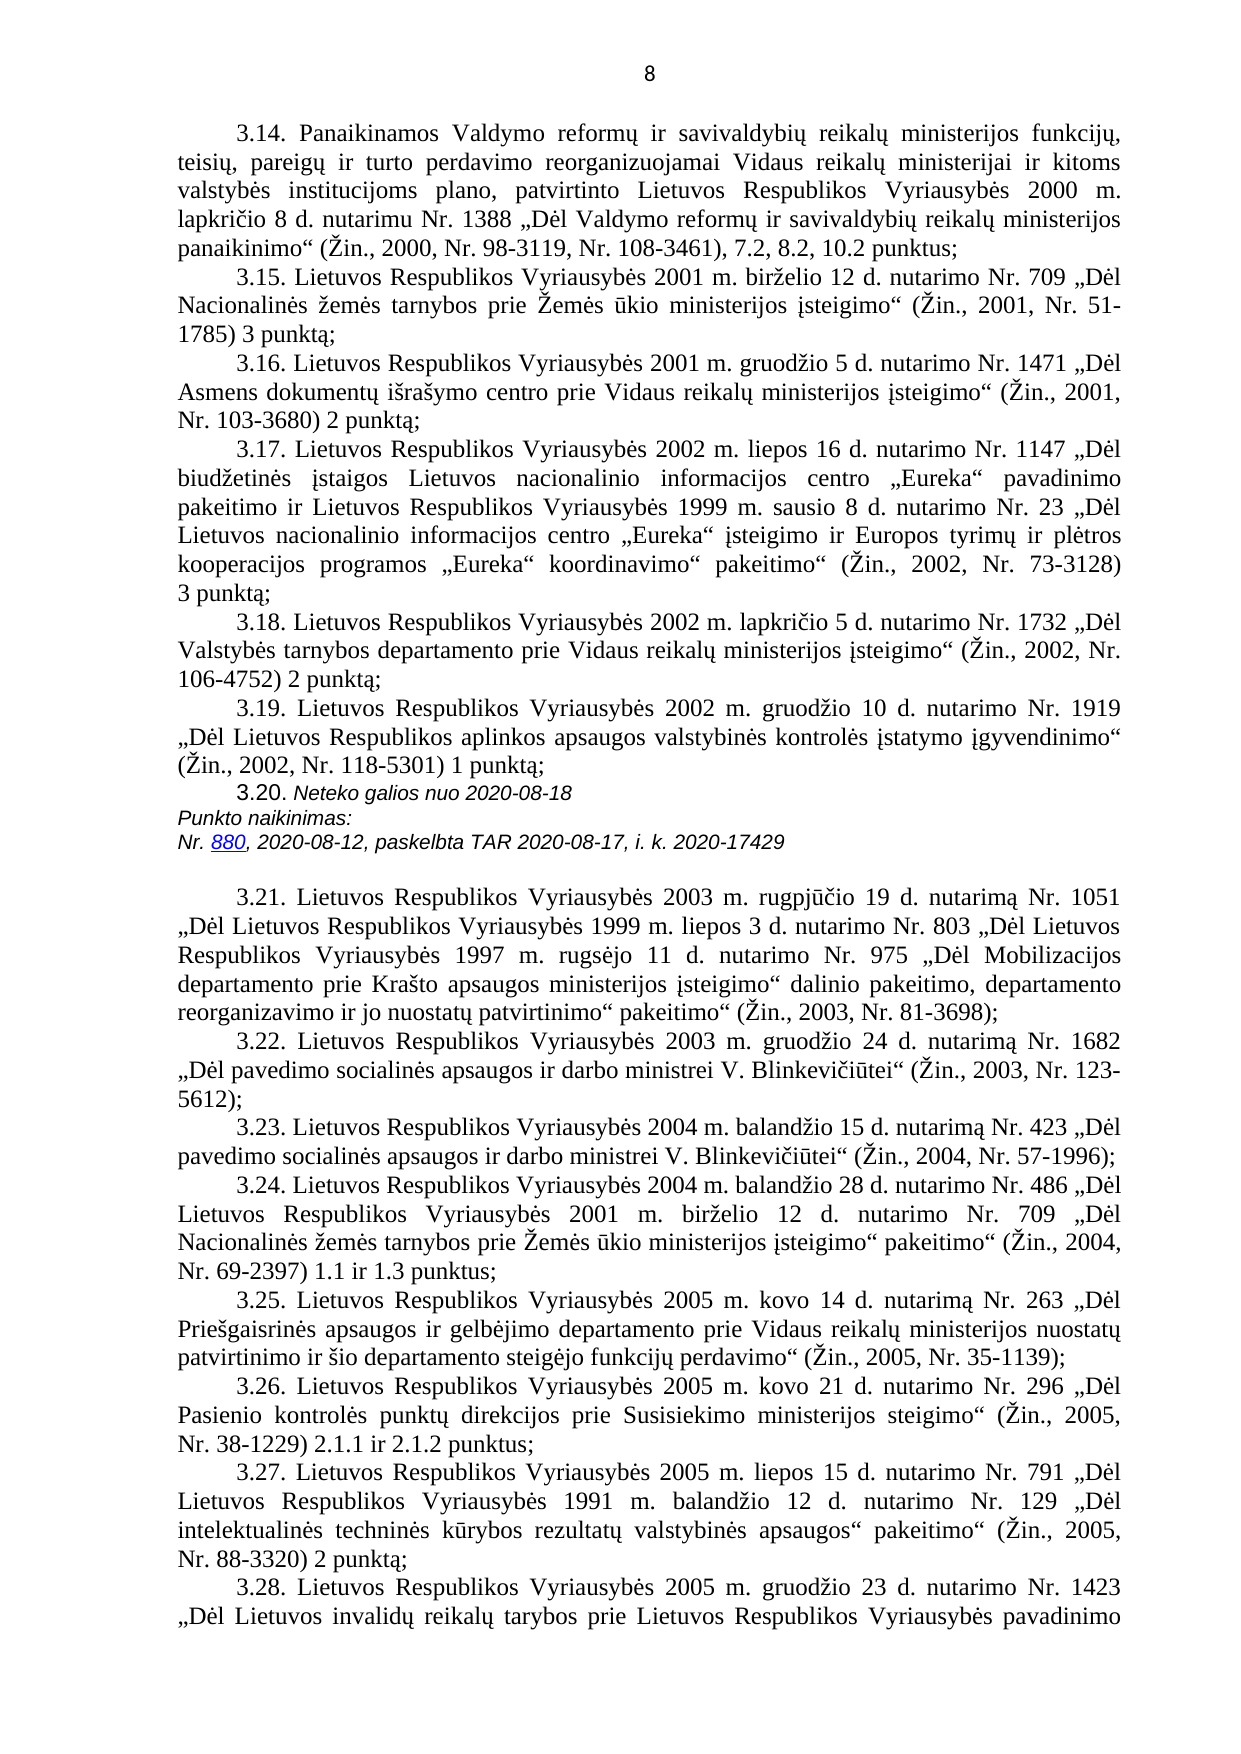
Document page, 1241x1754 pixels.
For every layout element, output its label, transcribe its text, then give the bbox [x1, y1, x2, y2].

text 3.19. Lietuvos Respublikos Vyriausybės 2002 m. gruodžio 10 d. nutarimo Nr. 1919 „Dėl Lietuvos Respublikos aplinkos apsaugos valstybinės kontrolės įstatymo įgyvendinimo“ (Žin., 2002, Nr. 118-5301) 1 punktą; [177, 693, 1122, 779]
text 3.16. Lietuvos Respublikos Vyriausybės 2001 m. gruodžio 5 d. nutarimo Nr. 1471 „Dėl Asmens dokumentų išrašymo centro prie Vidaus reikalų ministerijos įsteigimo“ (Žin., 2001, Nr. 103-3680) 2 punktą; [177, 348, 1122, 434]
text Nr. 880, 2020-08-12, paskelbta TAR 2020-08-17, i. k. 2020-17429 [177, 830, 1122, 854]
text 3.23. Lietuvos Respublikos Vyriausybės 2004 m. balandžio 15 d. nutarimą Nr. 423 „Dėl pavedimo socialinės apsaugos ir darbo ministrei V. Blinkevičiūtei“ (Žin., 2004, Nr. 57-1996); [177, 1112, 1122, 1170]
text 3.20. Neteko galios nuo 2020-08-18 [177, 779, 1122, 806]
text 3.15. Lietuvos Respublikos Vyriausybės 2001 m. birželio 12 d. nutarimo Nr. 709 „Dėl Nacionalinės žemės tarnybos prie Žemės ūkio ministerijos įsteigimo“ (Žin., 2001, Nr. 51-1785) 3 punktą; [177, 262, 1122, 348]
text 3.17. Lietuvos Respublikos Vyriausybės 2002 m. liepos 16 d. nutarimo Nr. 1147 „Dėl biudžetinės įstaigos Lietuvos nacionalinio informacijos centro „Eureka“ pavadinimo pakeitimo ir Lietuvos Respublikos Vyriausybės 1999 m. sausio 8 d. nutarimo Nr. 23 „Dėl Lietuvos nacionalinio informacijos centro „Eureka“ įsteigimo ir Europos tyrimų ir plėtros kooperacijos programos „Eureka“ koordinavimo“ pakeitimo“ (Žin., 2002, Nr. 73-3128) 3 punktą; [177, 434, 1122, 607]
text Punkto naikinimas: [177, 806, 1122, 830]
text 3.26. Lietuvos Respublikos Vyriausybės 2005 m. kovo 21 d. nutarimo Nr. 296 „Dėl Pasienio kontrolės punktų direkcijos prie Susisiekimo ministerijos steigimo“ (Žin., 2005, Nr. 38-1229) 2.1.1 ir 2.1.2 punktus; [177, 1371, 1122, 1457]
text 3.25. Lietuvos Respublikos Vyriausybės 2005 m. kovo 14 d. nutarimą Nr. 263 „Dėl Priešgaisrinės apsaugos ir gelbėjimo departamento prie Vidaus reikalų ministerijos nuostatų patvirtinimo ir šio departamento steigėjo funkcijų perdavimo“ (Žin., 2005, Nr. 35-1139); [177, 1285, 1122, 1371]
text 3.27. Lietuvos Respublikos Vyriausybės 2005 m. liepos 15 d. nutarimo Nr. 791 „Dėl Lietuvos Respublikos Vyriausybės 1991 m. balandžio 12 d. nutarimo Nr. 129 „Dėl intelektualinės techninės kūrybos rezultatų valstybinės apsaugos“ pakeitimo“ (Žin., 2005, Nr. 88-3320) 2 punktą; [177, 1457, 1122, 1572]
text 3.18. Lietuvos Respublikos Vyriausybės 2002 m. lapkričio 5 d. nutarimo Nr. 1732 „Dėl Valstybės tarnybos departamento prie Vidaus reikalų ministerijos įsteigimo“ (Žin., 2002, Nr. 106-4752) 2 punktą; [177, 607, 1122, 693]
text 3.21. Lietuvos Respublikos Vyriausybės 2003 m. rugpjūčio 19 d. nutarimą Nr. 1051 „Dėl Lietuvos Respublikos Vyriausybės 1999 m. liepos 3 d. nutarimo Nr. 803 „Dėl Lietuvos Respublikos Vyriausybės 1997 m. rugsėjo 11 d. nutarimo Nr. 975 „Dėl Mobilizacijos departamento prie Krašto apsaugos ministerijos įsteigimo“ dalinio pakeitimo, departamento reorganizavimo ir jo nuostatų patvirtinimo“ pakeitimo“ (Žin., 2003, Nr. 81-3698); [177, 882, 1122, 1026]
text 3.14. Panaikinamos Valdymo reformų ir savivaldybių reikalų ministerijos funkcijų, teisių, pareigų ir turto perdavimo reorganizuojamai Vidaus reikalų ministerijai ir kitoms valstybės institucijoms plano, patvirtinto Lietuvos Respublikos Vyriausybės 2000 m. lapkričio 8 d. nutarimu Nr. 1388 „Dėl Valdymo reformų ir savivaldybių reikalų ministerijos panaikinimo“ (Žin., 2000, Nr. 98-3119, Nr. 108-3461), 7.2, 8.2, 10.2 punktus; [177, 118, 1122, 262]
text 3.24. Lietuvos Respublikos Vyriausybės 2004 m. balandžio 28 d. nutarimo Nr. 486 „Dėl Lietuvos Respublikos Vyriausybės 2001 m. birželio 12 d. nutarimo Nr. 709 „Dėl Nacionalinės žemės tarnybos prie Žemės ūkio ministerijos įsteigimo“ pakeitimo“ (Žin., 2004, Nr. 69-2397) 1.1 ir 1.3 punktus; [177, 1170, 1122, 1285]
text 3.28. Lietuvos Respublikos Vyriausybės 2005 m. gruodžio 23 d. nutarimo Nr. 1423 „Dėl Lietuvos invalidų reikalų tarybos prie Lietuvos Respublikos Vyriausybės pavadinimo [177, 1572, 1122, 1630]
text 3.22. Lietuvos Respublikos Vyriausybės 2003 m. gruodžio 24 d. nutarimą Nr. 1682 „Dėl pavedimo socialinės apsaugos ir darbo ministrei V. Blinkevičiūtei“ (Žin., 2003, Nr. 123-5612); [177, 1026, 1122, 1112]
